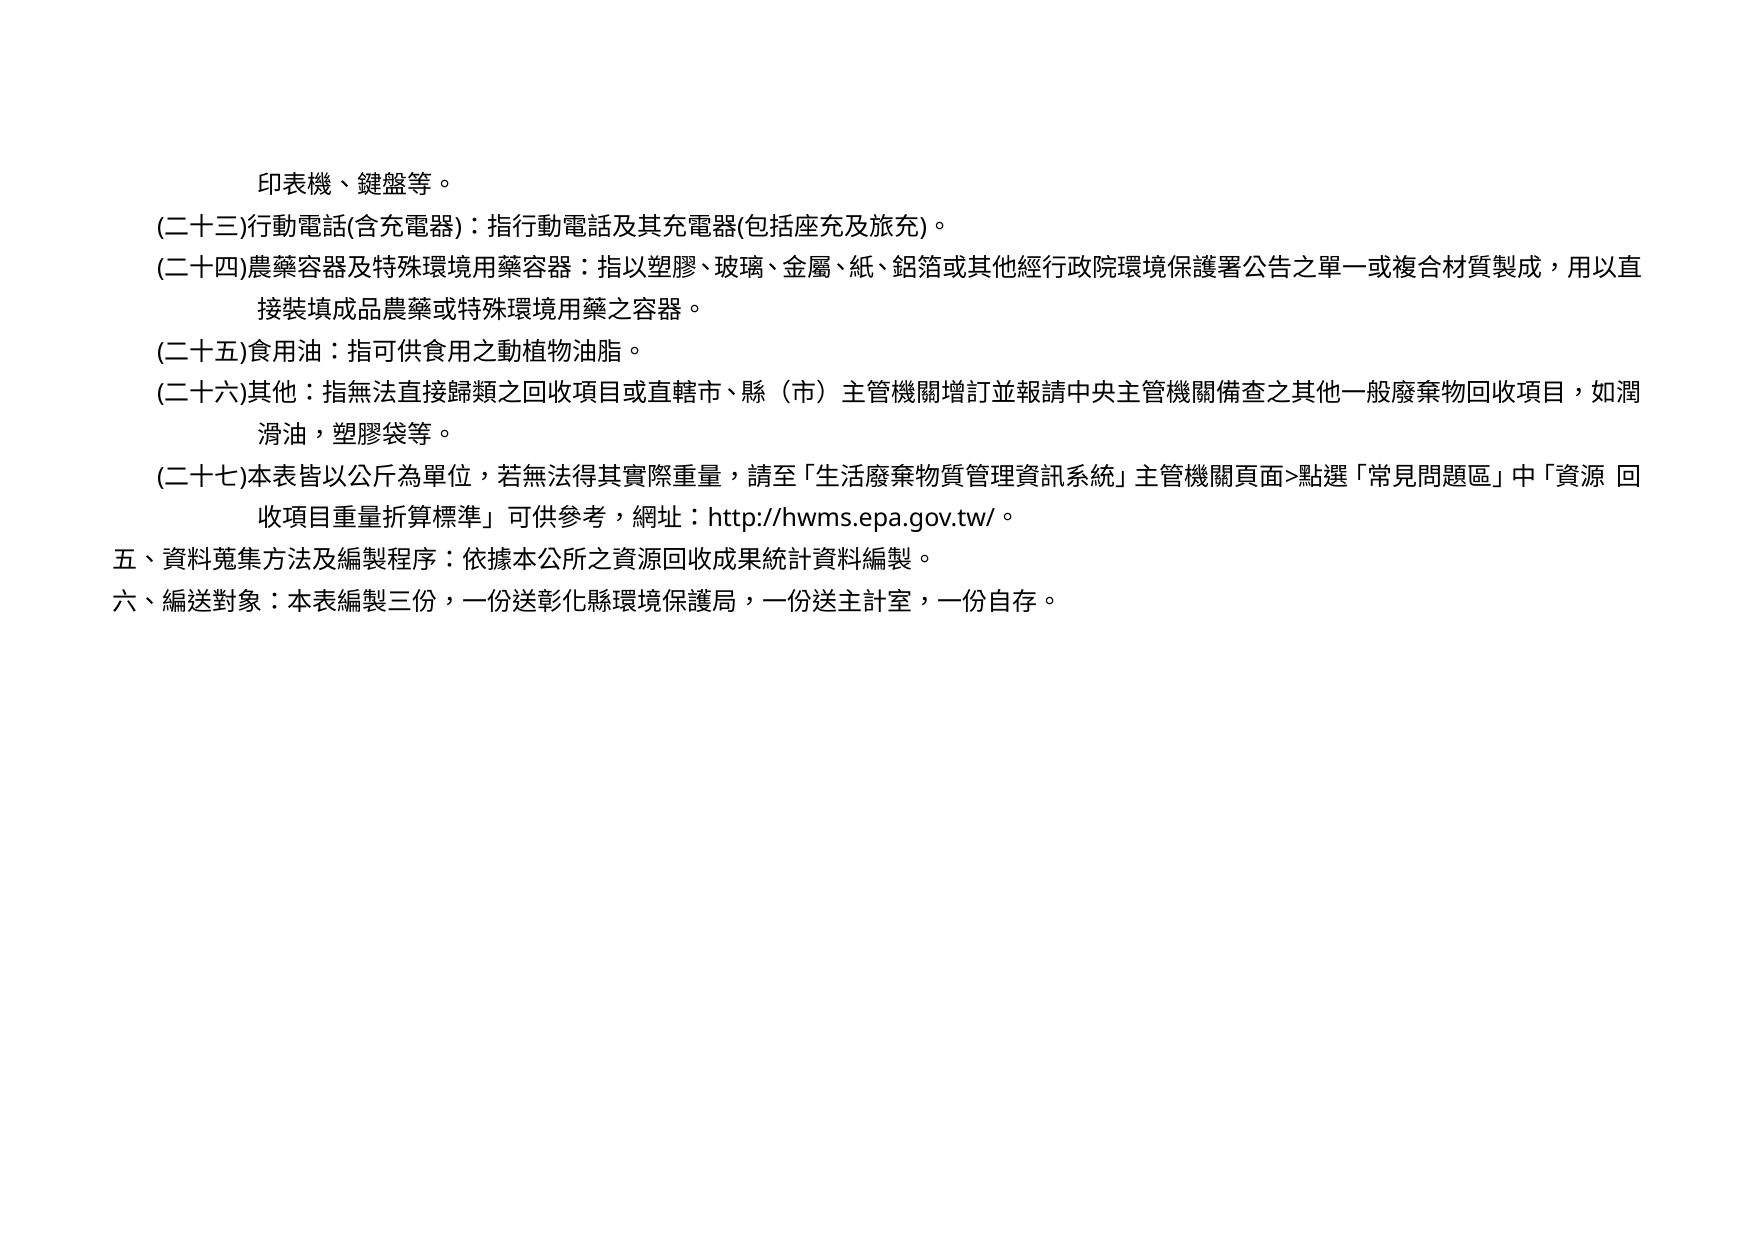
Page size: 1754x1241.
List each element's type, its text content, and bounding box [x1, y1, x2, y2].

list 食用油：指可供食用之動植物油脂。 [157, 328, 1641, 370]
list 其他：指無法直接歸類之回收項目或直轄市、縣（市）主管機關增訂並報請中央主管機關備查之其他一般廢棄物回收項目，如潤滑油，塑膠袋等。 [157, 370, 1641, 453]
text 五、資料蒐集方法及編製程序：依據本公所之資源回收成果統計資料編製。 [112, 537, 1641, 578]
list 資訊物品：指公告應回收之資訊物品，包括筆記型電腦、平板電腦及用於個人電腦之主機板、硬式磁碟機、電源器、機殼、顯示器、印表機、鍵盤等。 [157, 162, 1641, 203]
list 行動電話(含充電器)：指行動電話及其充電器(包括座充及旅充)。 [157, 203, 1641, 245]
list 本表皆以公斤為單位，若無法得其實際重量，請至「生活廢棄物質管理資訊系統」主管機關頁面>點選「常見問題區」中「資源 回收項目重量折算標準」可供參考，網址：http://hwms.epa.gov.tw/。 [157, 453, 1641, 537]
text 六、編送對象：本表編製三份，一份送彰化縣環境保護局，一份送主計室，一份自存。 [112, 578, 1641, 620]
list 農藥容器及特殊環境用藥容器：指以塑膠、玻璃、金屬、紙、鋁箔或其他經行政院環境保護署公告之單一或複合材質製成，用以直接裝填成品農藥或特殊環境用藥之容器。 [157, 245, 1641, 328]
